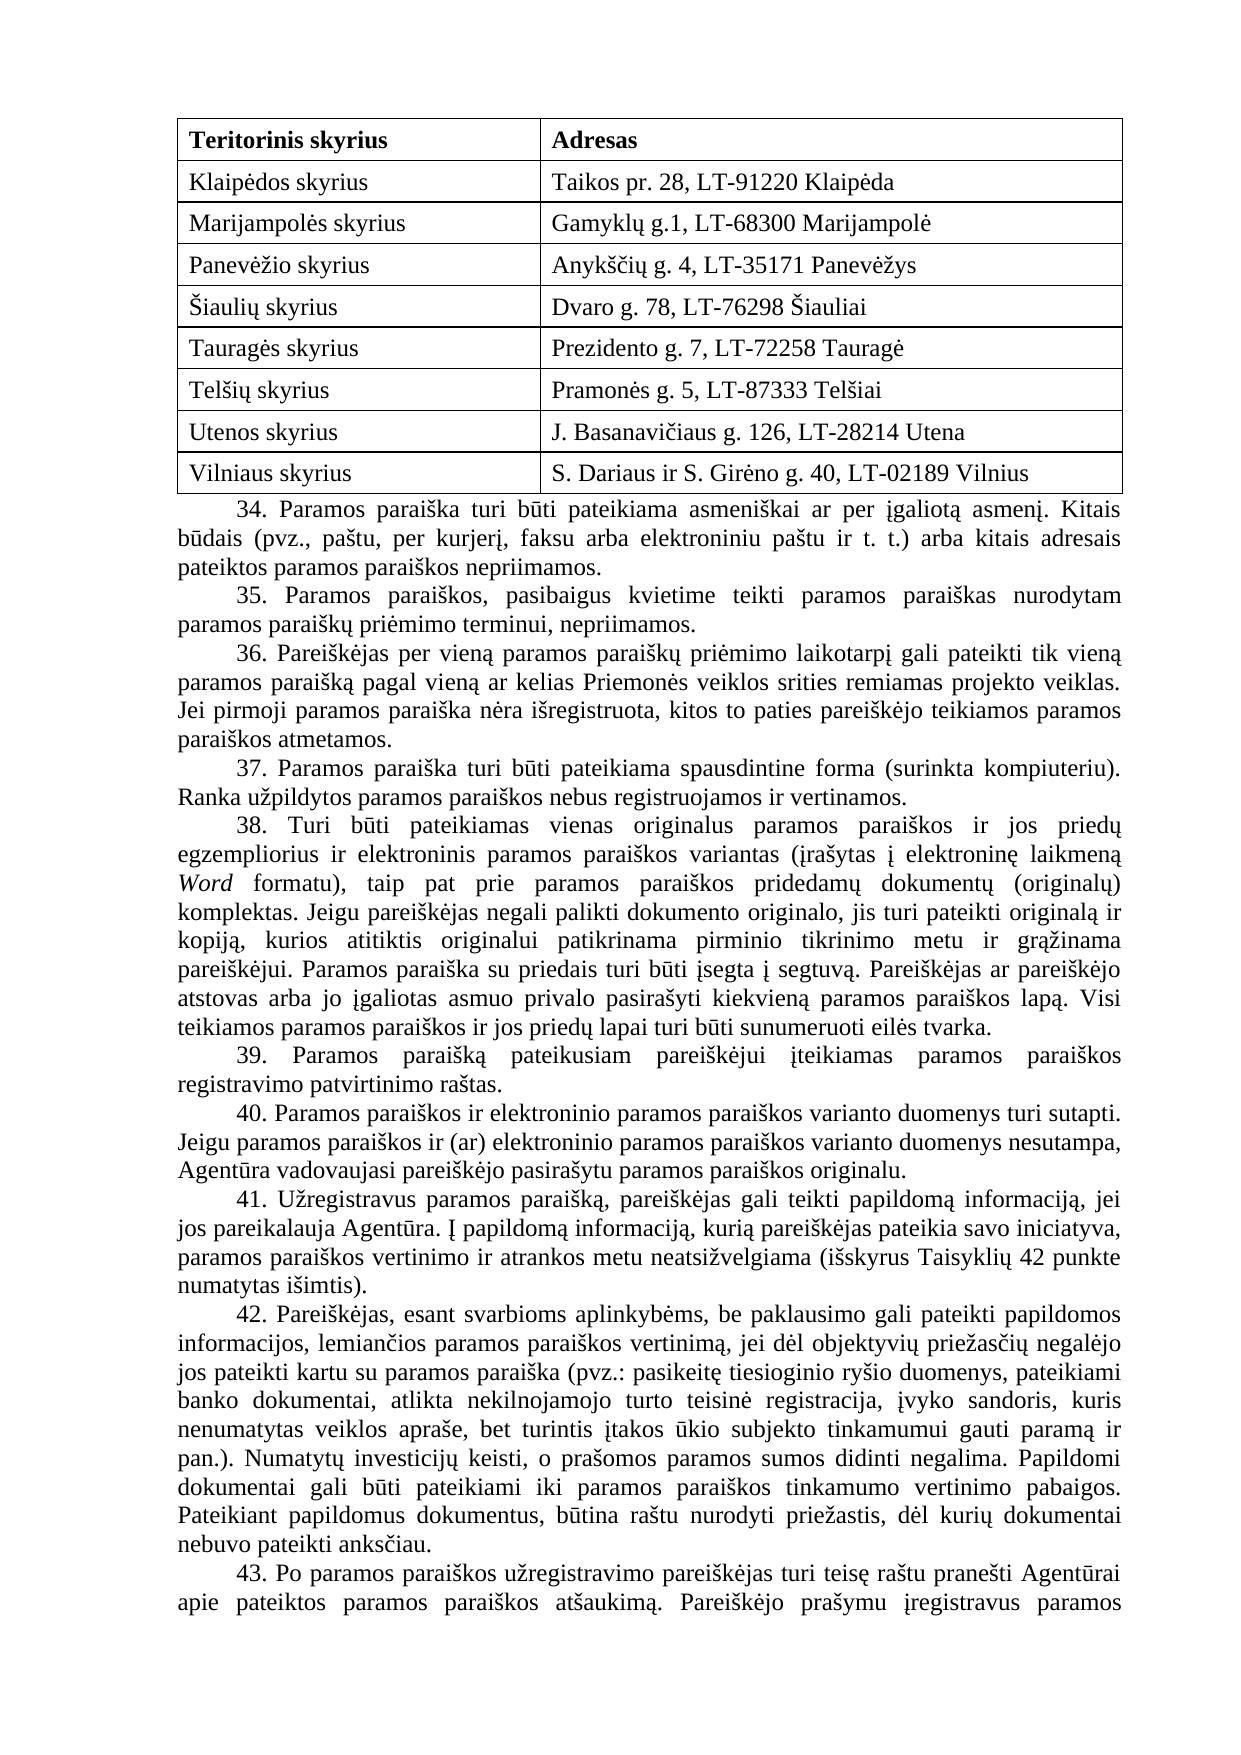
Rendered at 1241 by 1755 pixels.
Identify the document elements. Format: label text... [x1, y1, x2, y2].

table_cell Telšių skyrius [178, 369, 540, 410]
table_cell Panevėžio skyrius [178, 244, 540, 285]
table_cell Tauragės skyrius [178, 328, 540, 368]
text 40. Paramos paraiškos ir elektroninio paramos paraiškos varianto duomenys turi sutapti. Jeigu paramos paraiškos ir (ar) elektroninio paramos paraiškos varianto duomenys nesutampa, Agentūra vadovaujasi pareiškėjo pasirašytu paramos paraiškos originalu. [177, 1098, 1122, 1184]
text 38. Turi būti pateikiamas vienas originalus paramos paraiškos ir jos priedų egzempliorius ir elektroninis paramos paraiškos variantas (įrašytas į elektroninę laikmeną Word formatu), taip pat prie paramos paraiškos pridedamų dokumentų (originalų) komplektas. Jeigu pareiškėjas negali palikti dokumento originalo, jis turi pateikti originalą ir kopiją, kurios atitiktis originalui patikrinama pirminio tikrinimo metu ir grąžinama pareiškėjui. Paramos paraiška su priedais turi būti įsegta į segtuvą. Pareiškėjas ar pareiškėjo atstovas arba jo įgaliotas asmuo privalo pasirašyti kiekvieną paramos paraiškos lapą. Visi teikiamos paramos paraiškos ir jos priedų lapai turi būti sunumeruoti eilės tvarka. [177, 810, 1122, 1040]
table_cell Klaipėdos skyrius [178, 161, 540, 201]
text 35. Paramos paraiškos, pasibaigus kvietime teikti paramos paraiškas nurodytam paramos paraiškų priėmimo terminui, nepriimamos. [177, 580, 1122, 638]
text 34. Paramos paraiška turi būti pateikiama asmeniškai ar per įgaliotą asmenį. Kitais būdais (pvz., paštu, per kurjerį, faksu arba elektroniniu paštu ir t. t.) arba kitais adresais pateiktos paramos paraiškos nepriimamos. [177, 494, 1122, 580]
table_cell Pramonės g. 5, LT-87333 Telšiai [541, 369, 1122, 410]
text 36. Pareiškėjas per vieną paramos paraiškų priėmimo laikotarpį gali pateikti tik vieną paramos paraišką pagal vieną ar kelias Priemonės veiklos srities remiamas projekto veiklas. Jei pirmoji paramos paraiška nėra išregistruota, kitos to paties pareiškėjo teikiamos paramos paraiškos atmetamos. [177, 638, 1122, 753]
table_cell Prezidento g. 7, LT-72258 Tauragė [541, 328, 1122, 368]
table_cell S. Dariaus ir S. Girėno g. 40, LT-02189 Vilnius [541, 453, 1122, 493]
table_cell Anykščių g. 4, LT-35171 Panevėžys [541, 244, 1122, 285]
table_cell Šiaulių skyrius [178, 286, 540, 326]
text 39. Paramos paraišką pateikusiam pareiškėjui įteikiamas paramos paraiškos registravimo patvirtinimo raštas. [177, 1040, 1122, 1098]
table_header Adresas [541, 119, 1122, 160]
table_cell Dvaro g. 78, LT-76298 Šiauliai [541, 286, 1122, 326]
table_cell Vilniaus skyrius [178, 453, 540, 493]
table_cell Gamyklų g.1, LT-68300 Marijampolė [541, 203, 1122, 243]
table_header Teritorinis skyrius [178, 119, 540, 160]
text 37. Paramos paraiška turi būti pateikiama spausdintine forma (surinkta kompiuteriu). Ranka užpildytos paramos paraiškos nebus registruojamos ir vertinamos. [177, 753, 1122, 810]
table_cell Marijampolės skyrius [178, 203, 540, 243]
text 42. Pareiškėjas, esant svarbioms aplinkybėms, be paklausimo gali pateikti papildomos informacijos, lemiančios paramos paraiškos vertinimą, jei dėl objektyvių priežasčių negalėjo jos pateikti kartu su paramos paraiška (pvz.: pasikeitę tiesioginio ryšio duomenys, pateikiami banko dokumentai, atlikta nekilnojamojo turto teisinė registracija, įvyko sandoris, kuris nenumatytas veiklos apraše, bet turintis įtakos ūkio subjekto tinkamumui gauti paramą ir pan.). Numatytų investicijų keisti, o prašomos paramos sumos didinti negalima. Papildomi dokumentai gali būti pateikiami iki paramos paraiškos tinkamumo vertinimo pabaigos. Pateikiant papildomus dokumentus, būtina raštu nurodyti priežastis, dėl kurių dokumentai nebuvo pateikti anksčiau. [177, 1299, 1122, 1558]
table_cell J. Basanavičiaus g. 126, LT-28214 Utena [541, 411, 1122, 451]
table_cell Utenos skyrius [178, 411, 540, 451]
table_cell Taikos pr. 28, LT-91220 Klaipėda [541, 161, 1122, 201]
text 43. Po paramos paraiškos užregistravimo pareiškėjas turi teisę raštu pranešti Agentūrai apie pateiktos paramos paraiškos atšaukimą. Pareiškėjo prašymu įregistravus paramos [177, 1558, 1122, 1615]
text 41. Užregistravus paramos paraišką, pareiškėjas gali teikti papildomą informaciją, jei jos pareikalauja Agentūra. Į papildomą informaciją, kurią pareiškėjas pateikia savo iniciatyva, paramos paraiškos vertinimo ir atrankos metu neatsižvelgiama (išskyrus Taisyklių 42 punkte numatytas išimtis). [177, 1184, 1122, 1299]
